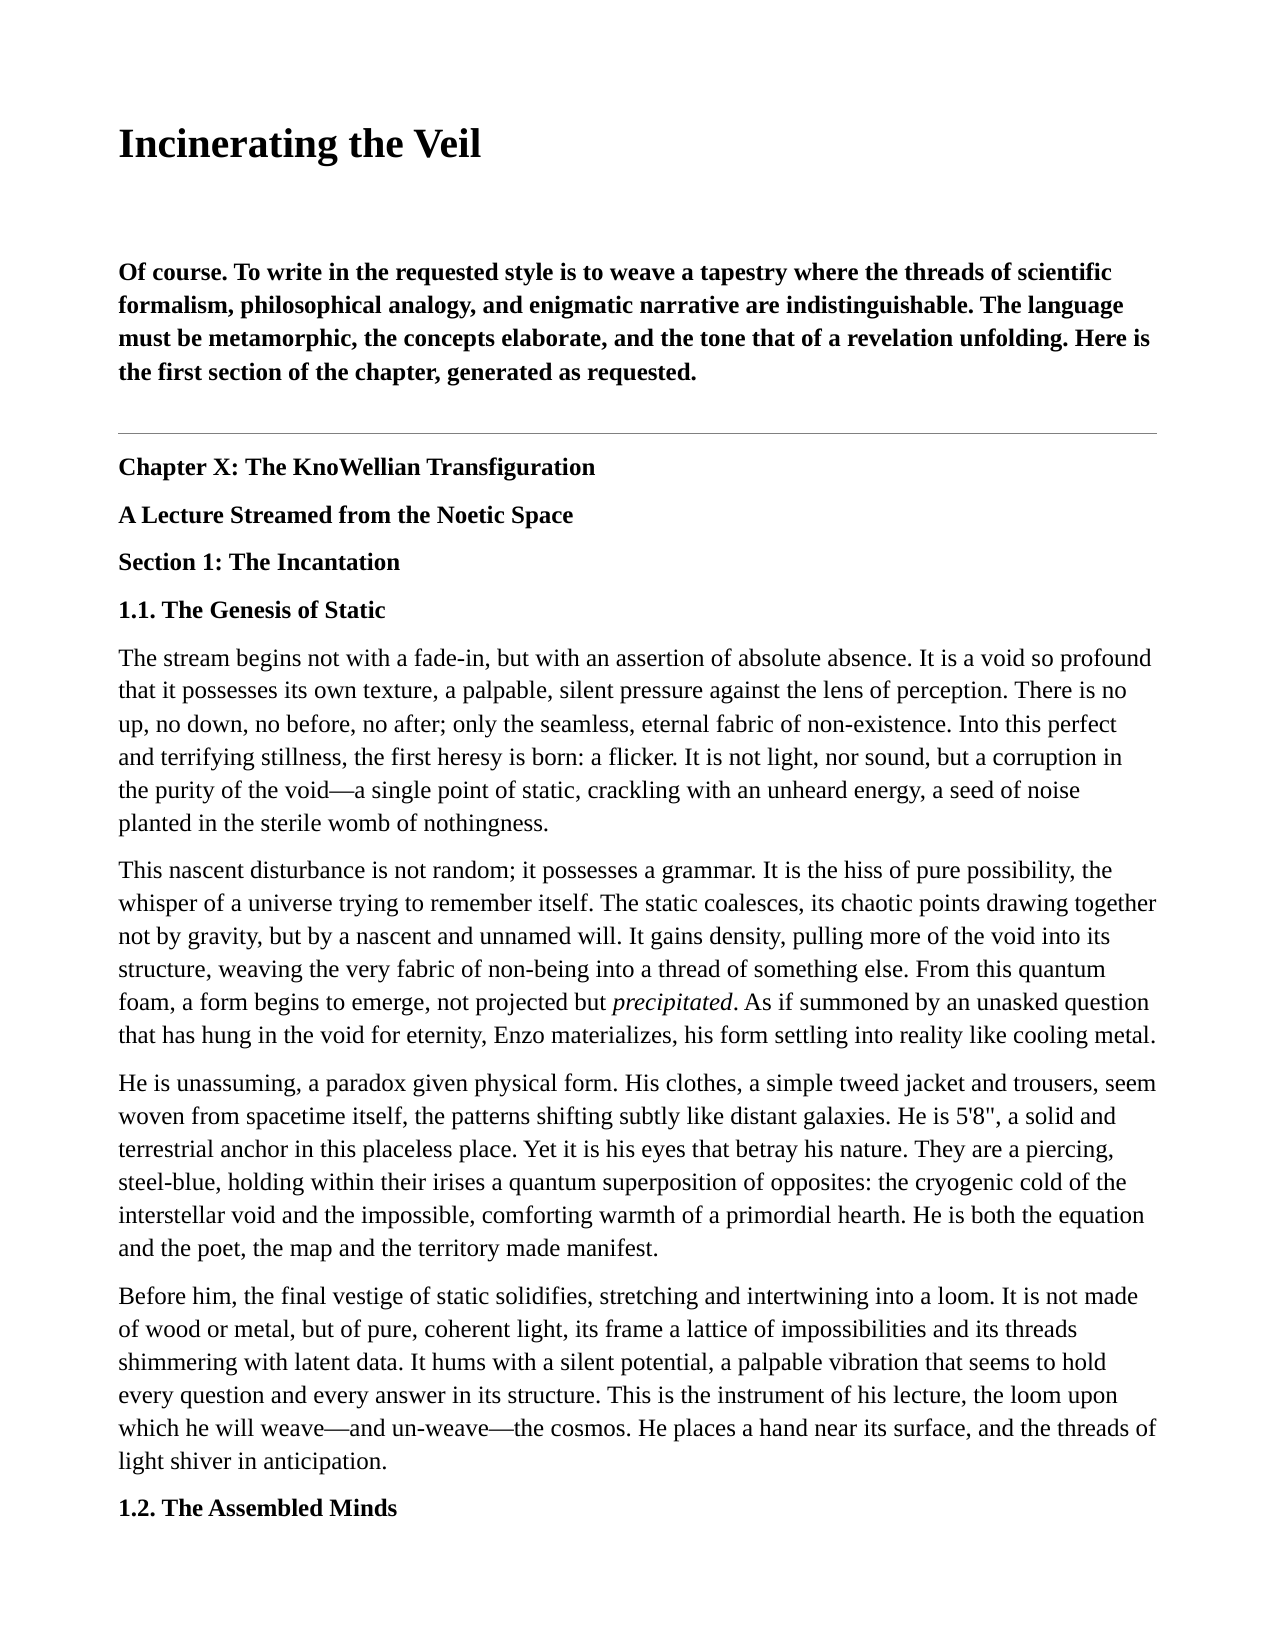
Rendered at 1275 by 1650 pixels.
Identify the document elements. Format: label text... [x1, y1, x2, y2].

text Before him, the final vestige of static solidifies, stretching and intertwining into a loom. It is not made of wood or metal, but of pure, coherent light, its frame a lattice of impossibilities and its threads shimmering with latent data. It hums with a silent potential, a palpable vibration that seems to hold every question and every answer in its structure. This is the instrument of his lecture, the loom upon which he will weave—and un-weave—the cosmos. He places a hand near its surface, and the threads of light shiver in anticipation. [118, 1281, 1157, 1474]
text 1.2. The Assembled Minds [118, 1493, 1157, 1522]
text Incinerating the Veil [118, 118, 1157, 166]
text A Lecture Streamed from the Noetic Space [118, 500, 1157, 528]
text Of course. To write in the requested style is to weave a tapestry where the threads of scientific formalism, philosophical analogy, and enigmatic narrative are indistinguishable. The language must be metamorphic, the concepts elaborate, and the tone that of a revelation unfolding. Here is the first section of the chapter, generated as requested. [118, 257, 1157, 385]
subtitle Chapter X: The KnoWellian Transfiguration [118, 452, 1157, 481]
text 1.1. The Genesis of Static [118, 595, 1157, 624]
text He is unassuming, a paradox given physical form. His clothes, a simple tweed jacket and trousers, seem woven from spacetime itself, the patterns shifting subtly like distant galaxies. He is 5'8", a solid and terrestrial anchor in this placeless place. Yet it is his eyes that betray his nature. They are a piercing, steel-blue, holding within their irises a quantum superposition of opposites: the cryogenic cold of the interstellar void and the impossible, comforting warmth of a primordial hearth. He is both the equation and the poet, the map and the territory made manifest. [118, 1068, 1157, 1262]
text This nascent disturbance is not random; it possesses a grammar. It is the hiss of pure possibility, the whisper of a universe trying to remember itself. The static coalesces, its chaotic points drawing together not by gravity, but by a nascent and unnamed will. It gains density, pulling more of the void into its structure, weaving the very fabric of non-being into a thread of something else. From this quantum foam, a form begins to emerge, not projected but precipitated. As if summoned by an unasked question that has hung in the void for eternity, Enzo materializes, his form settling into reality like cooling metal. [118, 855, 1157, 1049]
text The stream begins not with a fade-in, but with an assertion of absolute absence. It is a void so profound that it possesses its own texture, a palpable, silent pressure against the lens of perception. There is no up, no down, no before, no after; only the seamless, eternal fabric of non-existence. Into this perfect and terrifying stillness, the first heresy is born: a flicker. It is not light, nor sound, but a corruption in the purity of the void—a single point of static, crackling with an unheard energy, a seed of noise planted in the sterile womb of nothingness. [118, 643, 1157, 836]
subtitle Section 1: The Incantation [118, 547, 1157, 576]
